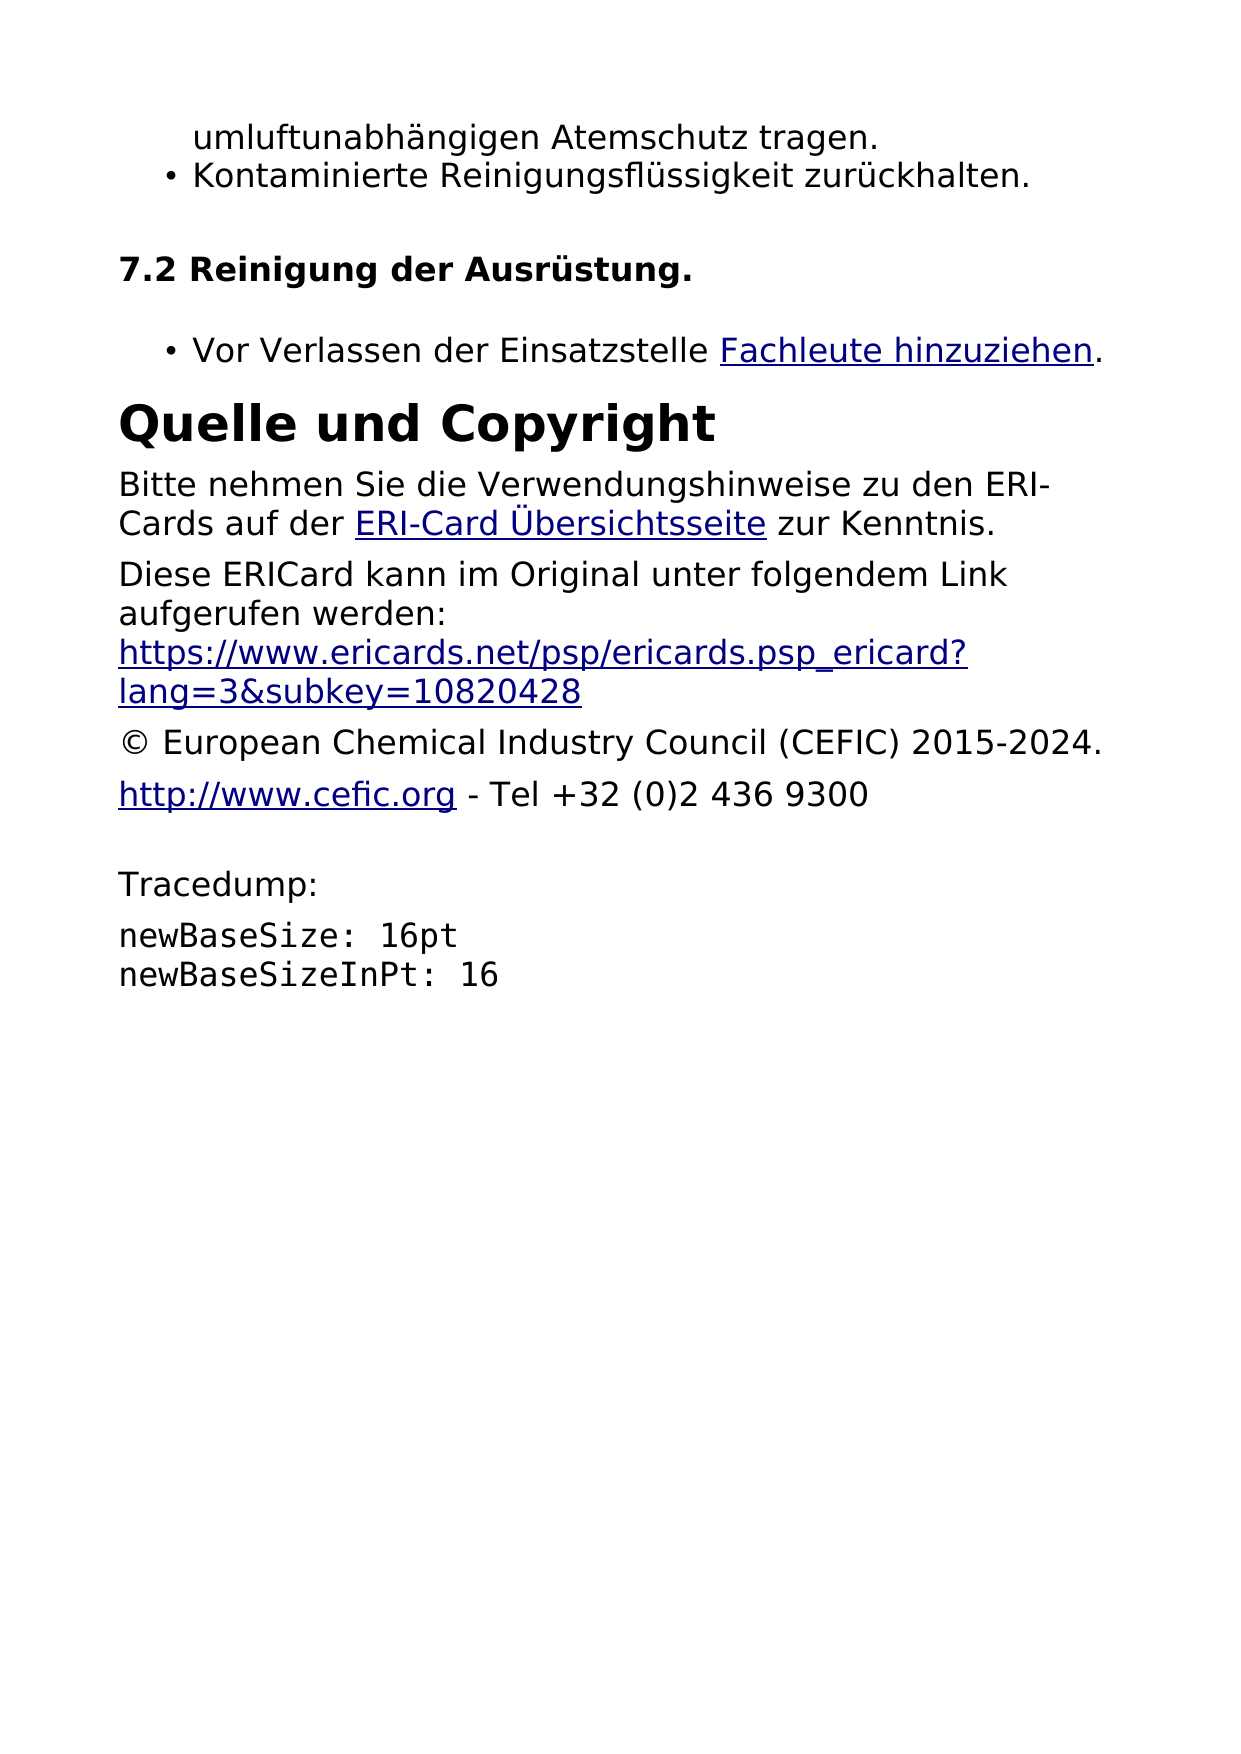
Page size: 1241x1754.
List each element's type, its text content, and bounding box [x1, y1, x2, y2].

text Tracedump: [118, 827, 1122, 904]
text © European Chemical Industry Council (CEFIC) 2015-2024. [118, 724, 1122, 763]
text Bitte nehmen Sie die Verwendungshinweise zu den ERI-Cards auf der ERI-Card Übersichtsseite zur Kenntnis. [118, 466, 1122, 543]
text newBaseSize: 16pt newBaseSizeInPt: 16 [118, 917, 1122, 994]
list Kontaminierte Reinigungsflüssigkeit zurückhalten. [177, 157, 1122, 196]
text Diese ERICard kann im Original unter folgendem Link aufgerufen werden: https://www.ericards.net/psp/ericards.psp_ericard?lang=3&subkey=10820428 [118, 556, 1122, 711]
text http://www.cefic.org - Tel +32 (0)2 436 9300 [118, 775, 1122, 814]
list Vor Verlassen der Einsatzstelle Fachleute hinzuziehen. [177, 331, 1122, 370]
list umluftunabhängigen Atemschutz tragen. [177, 118, 1122, 157]
subtitle Quelle und Copyright [118, 395, 1122, 453]
subtitle 7.2 Reinigung der Ausrüstung. [118, 250, 1122, 289]
